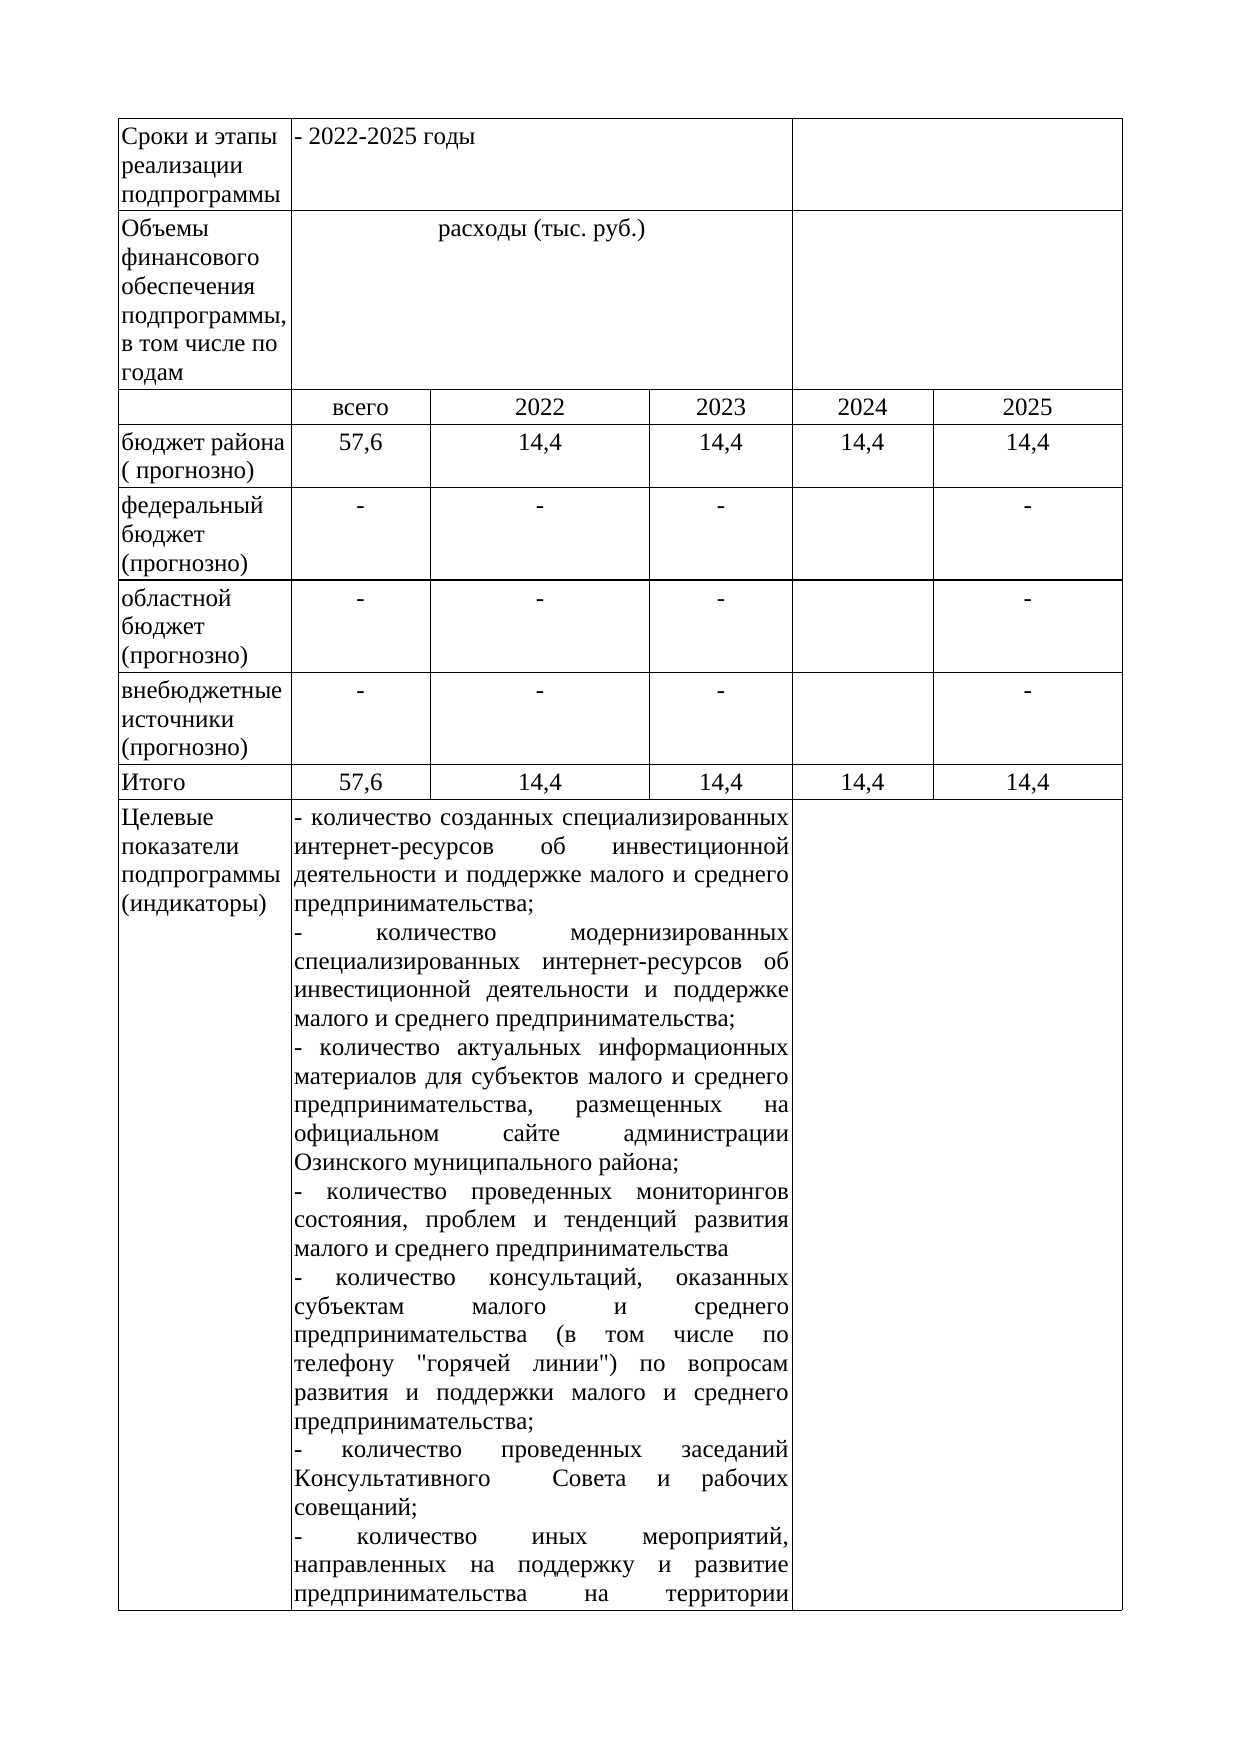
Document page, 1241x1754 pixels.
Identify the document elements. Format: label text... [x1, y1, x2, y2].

table_cell Целевые показатели подпрограммы (индикаторы) [119, 800, 291, 1610]
table_cell 14,4 [650, 765, 792, 799]
table_cell 2022 [431, 390, 649, 424]
table_cell Объемы финансового обеспечения подпрограммы, в том числе по годам [119, 211, 291, 389]
table_cell 14,4 [934, 425, 1122, 487]
table_cell - [431, 673, 649, 764]
table_cell 14,4 [431, 425, 649, 487]
table_cell - [431, 581, 649, 672]
table_cell [793, 119, 1122, 210]
table_cell федеральный бюджет (прогнозно) [119, 488, 291, 579]
table_cell 14,4 [431, 765, 649, 799]
table_cell [119, 390, 291, 424]
table_cell 57,6 [292, 425, 430, 487]
table_cell - 2022-2025 годы [292, 119, 792, 210]
table_cell - [650, 673, 792, 764]
table_cell [793, 800, 1122, 1610]
table_cell [793, 581, 933, 672]
table_cell бюджет района ( прогнозно) [119, 425, 291, 487]
table_cell 14,4 [650, 425, 792, 487]
table_cell - [650, 581, 792, 672]
table_cell - [934, 581, 1122, 672]
table_cell 14,4 [793, 425, 933, 487]
table_cell [793, 673, 933, 764]
table_cell Сроки и этапы реализации подпрограммы [119, 119, 291, 210]
table_cell [793, 488, 933, 579]
table_cell - [292, 673, 430, 764]
table_cell 57,6 [292, 765, 430, 799]
table_cell - [934, 673, 1122, 764]
table_cell 14,4 [934, 765, 1122, 799]
table_cell [793, 211, 1122, 389]
table_cell областной бюджет (прогнозно) [119, 581, 291, 672]
table_cell 2025 [934, 390, 1122, 424]
table_cell - [292, 581, 430, 672]
table_cell - [650, 488, 792, 579]
table_cell внебюджетные источники (прогнозно) [119, 673, 291, 764]
table_cell - [292, 488, 430, 579]
table_cell - [431, 488, 649, 579]
table_cell - [934, 488, 1122, 579]
table_cell Итого [119, 765, 291, 799]
table_cell 2023 [650, 390, 792, 424]
table_cell всего [292, 390, 430, 424]
table_cell расходы (тыс. руб.) [292, 211, 792, 389]
table_cell 14,4 [793, 765, 933, 799]
table_cell 2024 [793, 390, 933, 424]
table_cell - количество созданных специализированных интернет-ресурсов об инвестиционной деятельности и поддержке малого и среднего предпринимательства; - количество модернизированных специализированных интернет-ресурсов об инвестиционной деятельности и поддержке малого и среднего предпринимательства; - количество актуальных информационных материалов для субъектов малого и среднего предпринимательства, размещенных на официальном сайте администрации Озинского муниципального района; - количество проведенных мониторингов состояния, проблем и тенденций развития малого и среднего предпринимательства - количество консультаций, оказанных субъектам малого и среднего предпринимательства (в том числе по телефону "горячей линии") по вопросам развития и поддержки малого и среднего предпринимательства; - количество проведенных заседаний Консультативного Совета и рабочих совещаний; - количество иных мероприятий, направленных на поддержку и развитие предпринимательства на территории [292, 800, 792, 1610]
